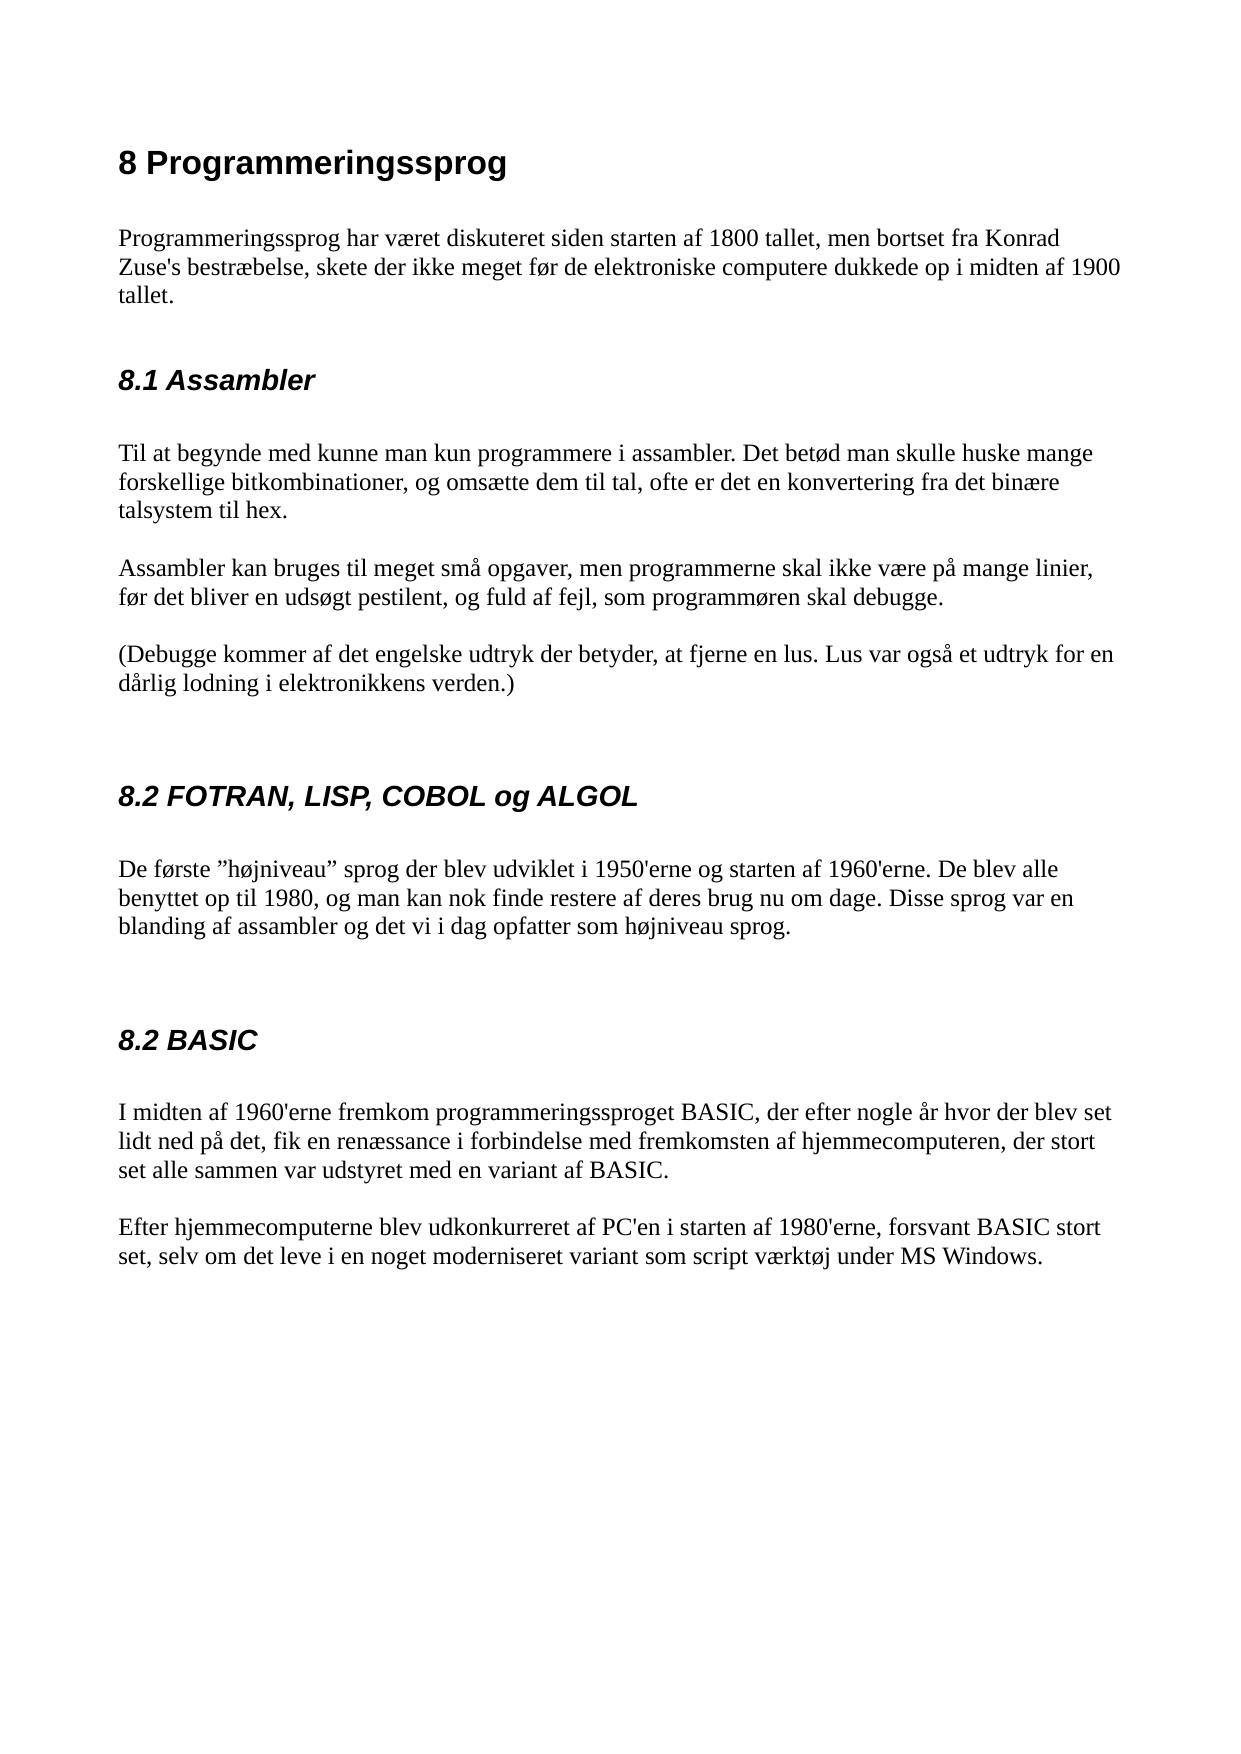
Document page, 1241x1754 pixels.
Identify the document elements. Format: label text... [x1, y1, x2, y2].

subtitle 8.1 Assambler [118, 363, 1122, 397]
text Assambler kan bruges til meget små opgaver, men programmerne skal ikke være på mange linier, før det bliver en udsøgt pestilent, og fuld af fejl, som programmøren skal debugge. [118, 553, 1122, 610]
text I midten af 1960'erne fremkom programmeringssproget BASIC, der efter nogle år hvor der blev set lidt ned på det, fik en renæssance i forbindelse med fremkomsten af hjemmecomputeren, der stort set alle sammen var udstyret med en variant af BASIC. [118, 1097, 1122, 1184]
text De første ”højniveau” sprog der blev udviklet i 1950'erne og starten af 1960'erne. De blev alle benyttet op til 1980, og man kan nok finde restere af deres brug nu om dage. Disse sprog var en blanding af assambler og det vi i dag opfatter som højniveau sprog. [118, 854, 1122, 940]
text (Debugge kommer af det engelske udtryk der betyder, at fjerne en lus. Lus var også et udtryk for en dårlig lodning i elektronikkens verden.) [118, 639, 1122, 697]
subtitle 8.2 BASIC [118, 1023, 1122, 1056]
subtitle 8.2 FOTRAN, LISP, COBOL og ALGOL [118, 779, 1122, 813]
text Programmeringssprog har været diskuteret siden starten af 1800 tallet, men bortset fra Konrad Zuse's bestræbelse, skete der ikke meget før de elektroniske computere dukkede op i midten af 1900 tallet. [118, 223, 1122, 309]
text Efter hjemmecomputerne blev udkonkurreret af PC'en i starten af 1980'erne, forsvant BASIC stort set, selv om det leve i en noget moderniseret variant som script værktøj under MS Windows. [118, 1212, 1122, 1270]
subtitle 8 Programmeringssprog [118, 143, 1122, 182]
text Til at begynde med kunne man kun programmere i assambler. Det betød man skulle huske mange forskellige bitkombinationer, og omsætte dem til tal, ofte er det en konvertering fra det binære talsystem til hex. [118, 438, 1122, 524]
